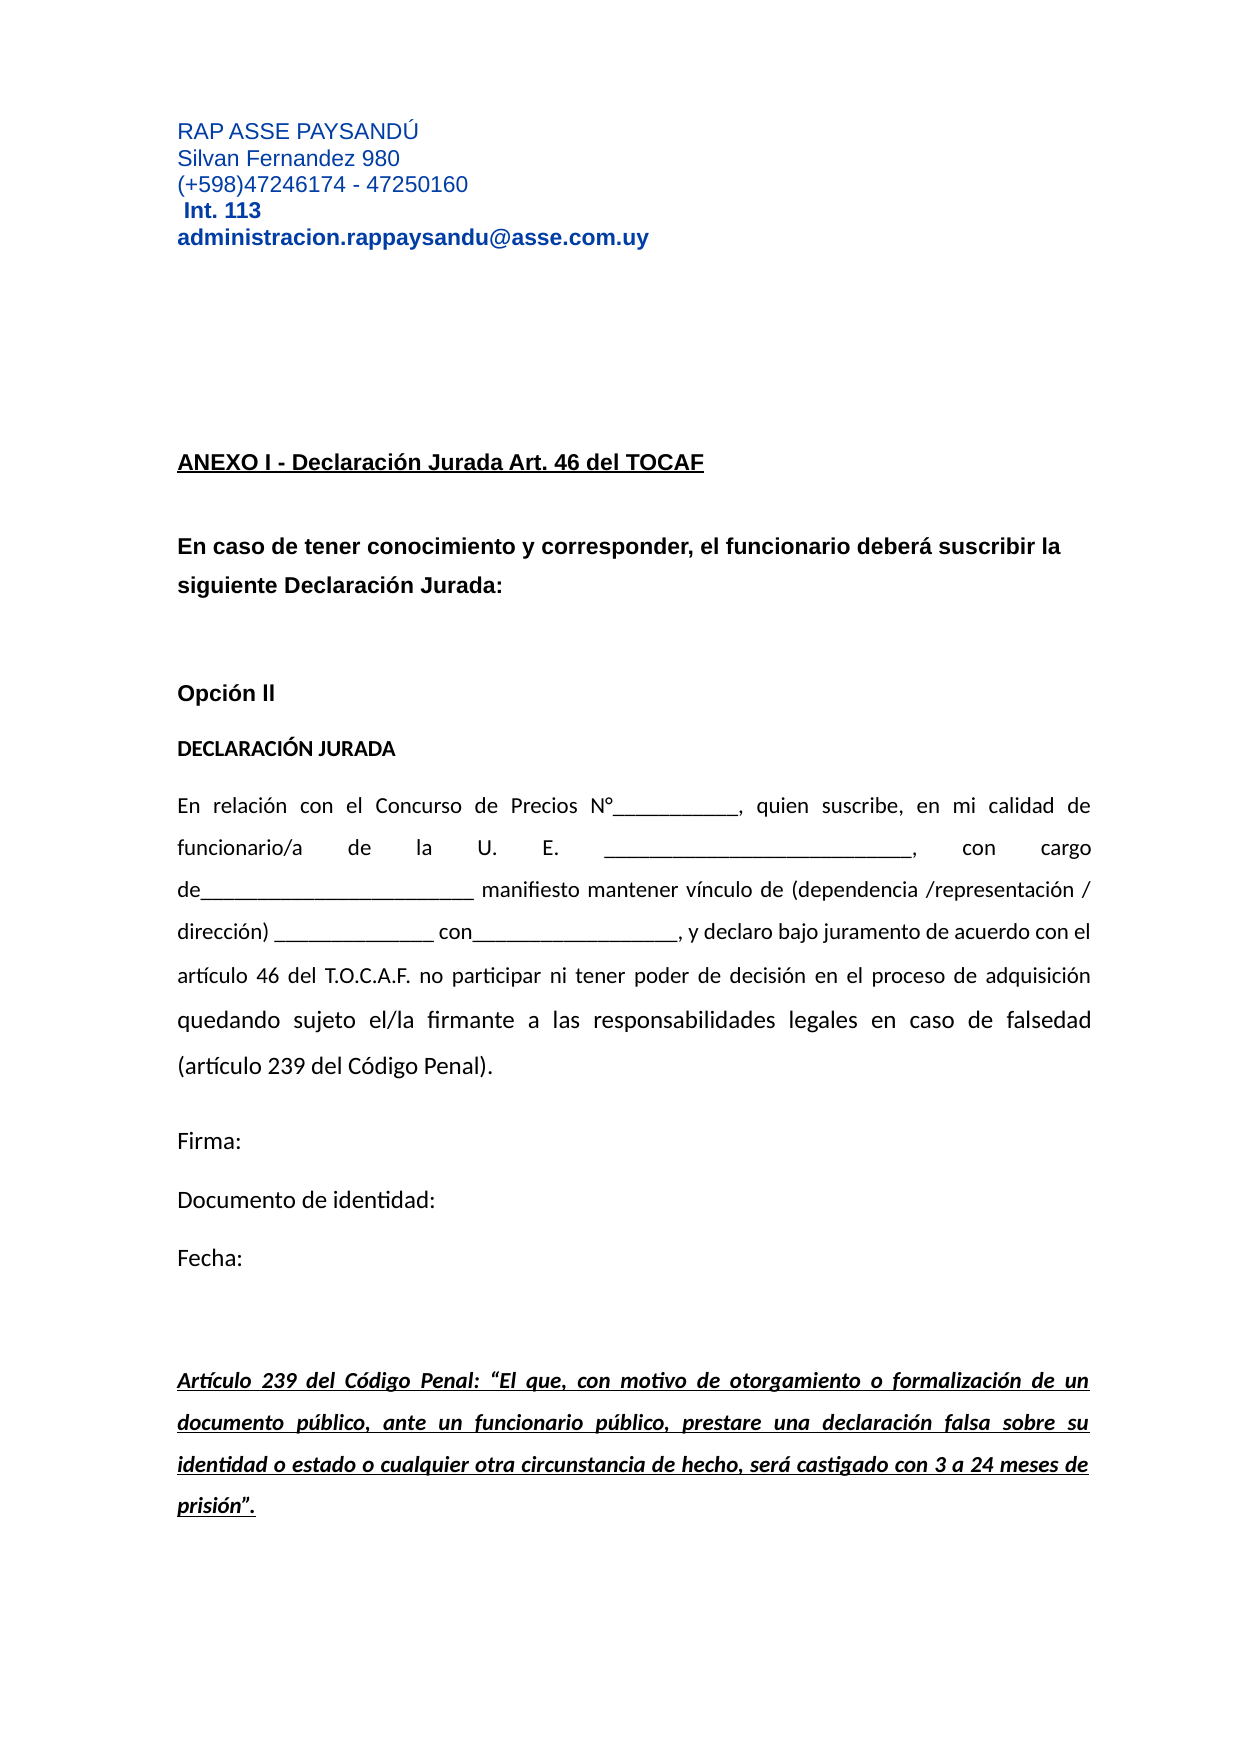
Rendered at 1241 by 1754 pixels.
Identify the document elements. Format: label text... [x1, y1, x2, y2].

text Fecha: [177, 1242, 1092, 1272]
text En caso de tener conocimiento y corresponder, el funcionario deberá suscribir la siguiente Declaración Jurada: [177, 533, 1092, 598]
text Documento de identidad: [177, 1184, 1092, 1214]
text Artículo 239 del Código Penal: “El que, con motivo de otorgamiento o formalización de un documento público, ante un funcionario público, prestare una declaración falsa sobre su identidad o estado o cualquier otra circunstancia de hecho, será castigado con 3 a 24 meses de prisión”. [177, 1366, 1092, 1520]
text DECLARACIÓN JURADA [177, 734, 1092, 762]
text En relación con el Concurso de Precios N°___________, quien suscribe, en mi calidad de funcionario/a de la U. E. ___________________________, con cargo de________________________ manifiesto mantener vínculo de (dependencia /representación / dirección) ______________ con__________________, y declaro bajo juramento de acuerdo con el artículo 46 del T.O.C.A.F. no participar ni tener poder de decisión en el proceso de adquisición quedando sujeto el/la firmante a las responsabilidades legales en caso de falsedad (artículo 239 del Código Penal). [177, 791, 1092, 1081]
text Opción ll [177, 680, 1092, 707]
text ANEXO I - Declaración Jurada Art. 46 del TOCAF [177, 448, 1092, 475]
text Firma: [177, 1126, 1092, 1156]
